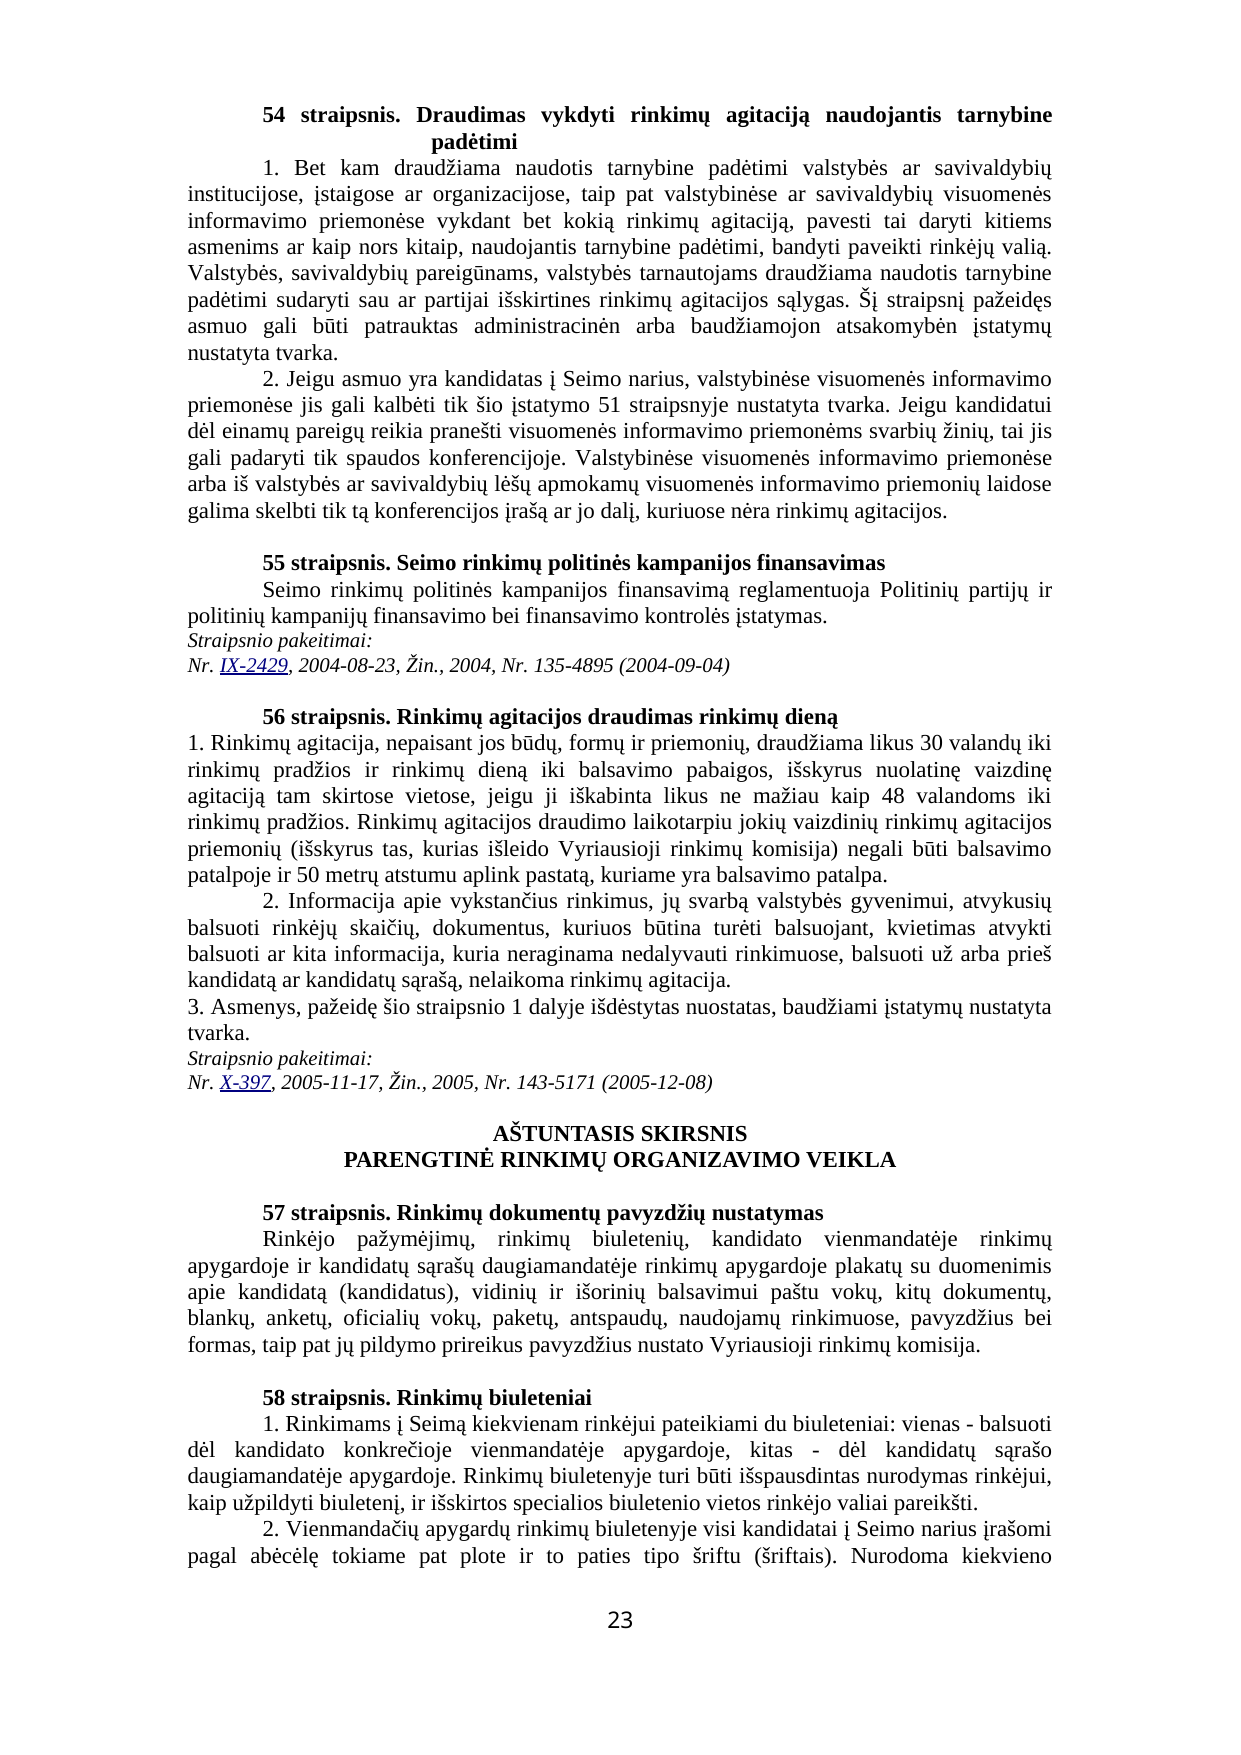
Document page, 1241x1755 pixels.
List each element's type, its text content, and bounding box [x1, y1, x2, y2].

subtitle Straipsnio pakeitimai: [187, 628, 1053, 652]
subtitle PARENGTINĖ RINKIMŲ ORGANIZAVIMO VEIKLA [187, 1146, 1053, 1173]
subtitle AŠTUNTASIS SKIRSNIS [187, 1120, 1053, 1146]
text Nr. X-397, 2005-11-17, Žin., 2005, Nr. 143-5171 (2005-12-08) [187, 1069, 1053, 1094]
text 1. Bet kam draudžiama naudotis tarnybine padėtimi valstybės ar savivaldybių institucijose, įstaigose ar organizacijose, taip pat valstybinėse ar savivaldybių visuomenės informavimo priemonėse vykdant bet kokią rinkimų agitaciją, pavesti tai daryti kitiems asmenims ar kaip nors kitaip, naudojantis tarnybine padėtimi, bandyti paveikti rinkėjų valią. Valstybės, savivaldybių pareigūnams, valstybės tarnautojams draudžiama naudotis tarnybine padėtimi sudaryti sau ar partijai išskirtines rinkimų agitacijos sąlygas. Šį straipsnį pažeidęs asmuo gali būti patrauktas administracinėn arba baudžiamojon atsakomybėn įstatymų nustatyta tvarka. [187, 154, 1053, 365]
text 3. Asmenys, pažeidę šio straipsnio 1 dalyje išdėstytas nuostatas, baudžiami įstatymų nustatyta tvarka. [187, 993, 1053, 1046]
text 55 straipsnis. Seimo rinkimų politinės kampanijos finansavimas [187, 549, 1053, 576]
text Straipsnio pakeitimai: [187, 1046, 1053, 1069]
subtitle 54 straipsnis. Draudimas vykdyti rinkimų agitaciją naudojantis tarnybine padėtimi [262, 101, 1053, 154]
subtitle 57 straipsnis. Rinkimų dokumentų pavyzdžių nustatymas [187, 1199, 1053, 1225]
text Nr. IX-2429, 2004-08-23, Žin., 2004, Nr. 135-4895 (2004-09-04) [187, 652, 1053, 677]
text Seimo rinkimų politinės kampanijos finansavimą reglamentuoja Politinių partijų ir politinių kampanijų finansavimo bei finansavimo kontrolės įstatymas. [187, 576, 1053, 628]
text 2. Vienmandačių apygardų rinkimų biuletenyje visi kandidatai į Seimo narius įrašomi pagal abėcėlę tokiame pat plote ir to paties tipo šriftu (šriftais). Nurodoma kiekvieno [187, 1515, 1053, 1568]
text 56 straipsnis. Rinkimų agitacijos draudimas rinkimų dieną [187, 703, 1053, 729]
text 1. Rinkimams į Seimą kiekvienam rinkėjui pateikiami du biuleteniai: vienas - balsuoti dėl kandidato konkrečioje vienmandatėje apygardoje, kitas - dėl kandidatų sąrašo daugiamandatėje apygardoje. Rinkimų biuletenyje turi būti išspausdintas nurodymas rinkėjui, kaip užpildyti biuletenį, ir išskirtos specialios biuletenio vietos rinkėjo valiai pareikšti. [187, 1410, 1053, 1515]
text 2. Informacija apie vykstančius rinkimus, jų svarbą valstybės gyvenimui, atvykusių balsuoti rinkėjų skaičių, dokumentus, kuriuos būtina turėti balsuojant, kvietimas atvykti balsuoti ar kita informacija, kuria neraginama nedalyvauti rinkimuose, balsuoti už arba prieš kandidatą ar kandidatų sąrašą, nelaikoma rinkimų agitacija. [187, 887, 1053, 993]
text 2. Jeigu asmuo yra kandidatas į Seimo narius, valstybinėse visuomenės informavimo priemonėse jis gali kalbėti tik šio įstatymo 51 straipsnyje nustatyta tvarka. Jeigu kandidatui dėl einamų pareigų reikia pranešti visuomenės informavimo priemonėms svarbių žinių, tai jis gali padaryti tik spaudos konferencijoje. Valstybinėse visuomenės informavimo priemonėse arba iš valstybės ar savivaldybių lėšų apmokamų visuomenės informavimo priemonių laidose galima skelbti tik tą konferencijos įrašą ar jo dalį, kuriuose nėra rinkimų agitacijos. [187, 365, 1053, 523]
text Rinkėjo pažymėjimų, rinkimų biuletenių, kandidato vienmandatėje rinkimų apygardoje ir kandidatų sąrašų daugiamandatėje rinkimų apygardoje plakatų su duomenimis apie kandidatą (kandidatus), vidinių ir išorinių balsavimui paštu vokų, kitų dokumentų, blankų, anketų, oficialių vokų, paketų, antspaudų, naudojamų rinkimuose, pavyzdžius bei formas, taip pat jų pildymo prireikus pavyzdžius nustato Vyriausioji rinkimų komisija. [187, 1225, 1053, 1357]
text 1. Rinkimų agitacija, nepaisant jos būdų, formų ir priemonių, draudžiama likus 30 valandų iki rinkimų pradžios ir rinkimų dieną iki balsavimo pabaigos, išskyrus nuolatinę vaizdinę agitaciją tam skirtose vietose, jeigu ji iškabinta likus ne mažiau kaip 48 valandoms iki rinkimų pradžios. Rinkimų agitacijos draudimo laikotarpiu jokių vaizdinių rinkimų agitacijos priemonių (išskyrus tas, kurias išleido Vyriausioji rinkimų komisija) negali būti balsavimo patalpoje ir 50 metrų atstumu aplink pastatą, kuriame yra balsavimo patalpa. [187, 729, 1053, 887]
subtitle 58 straipsnis. Rinkimų biuleteniai [187, 1383, 1053, 1410]
